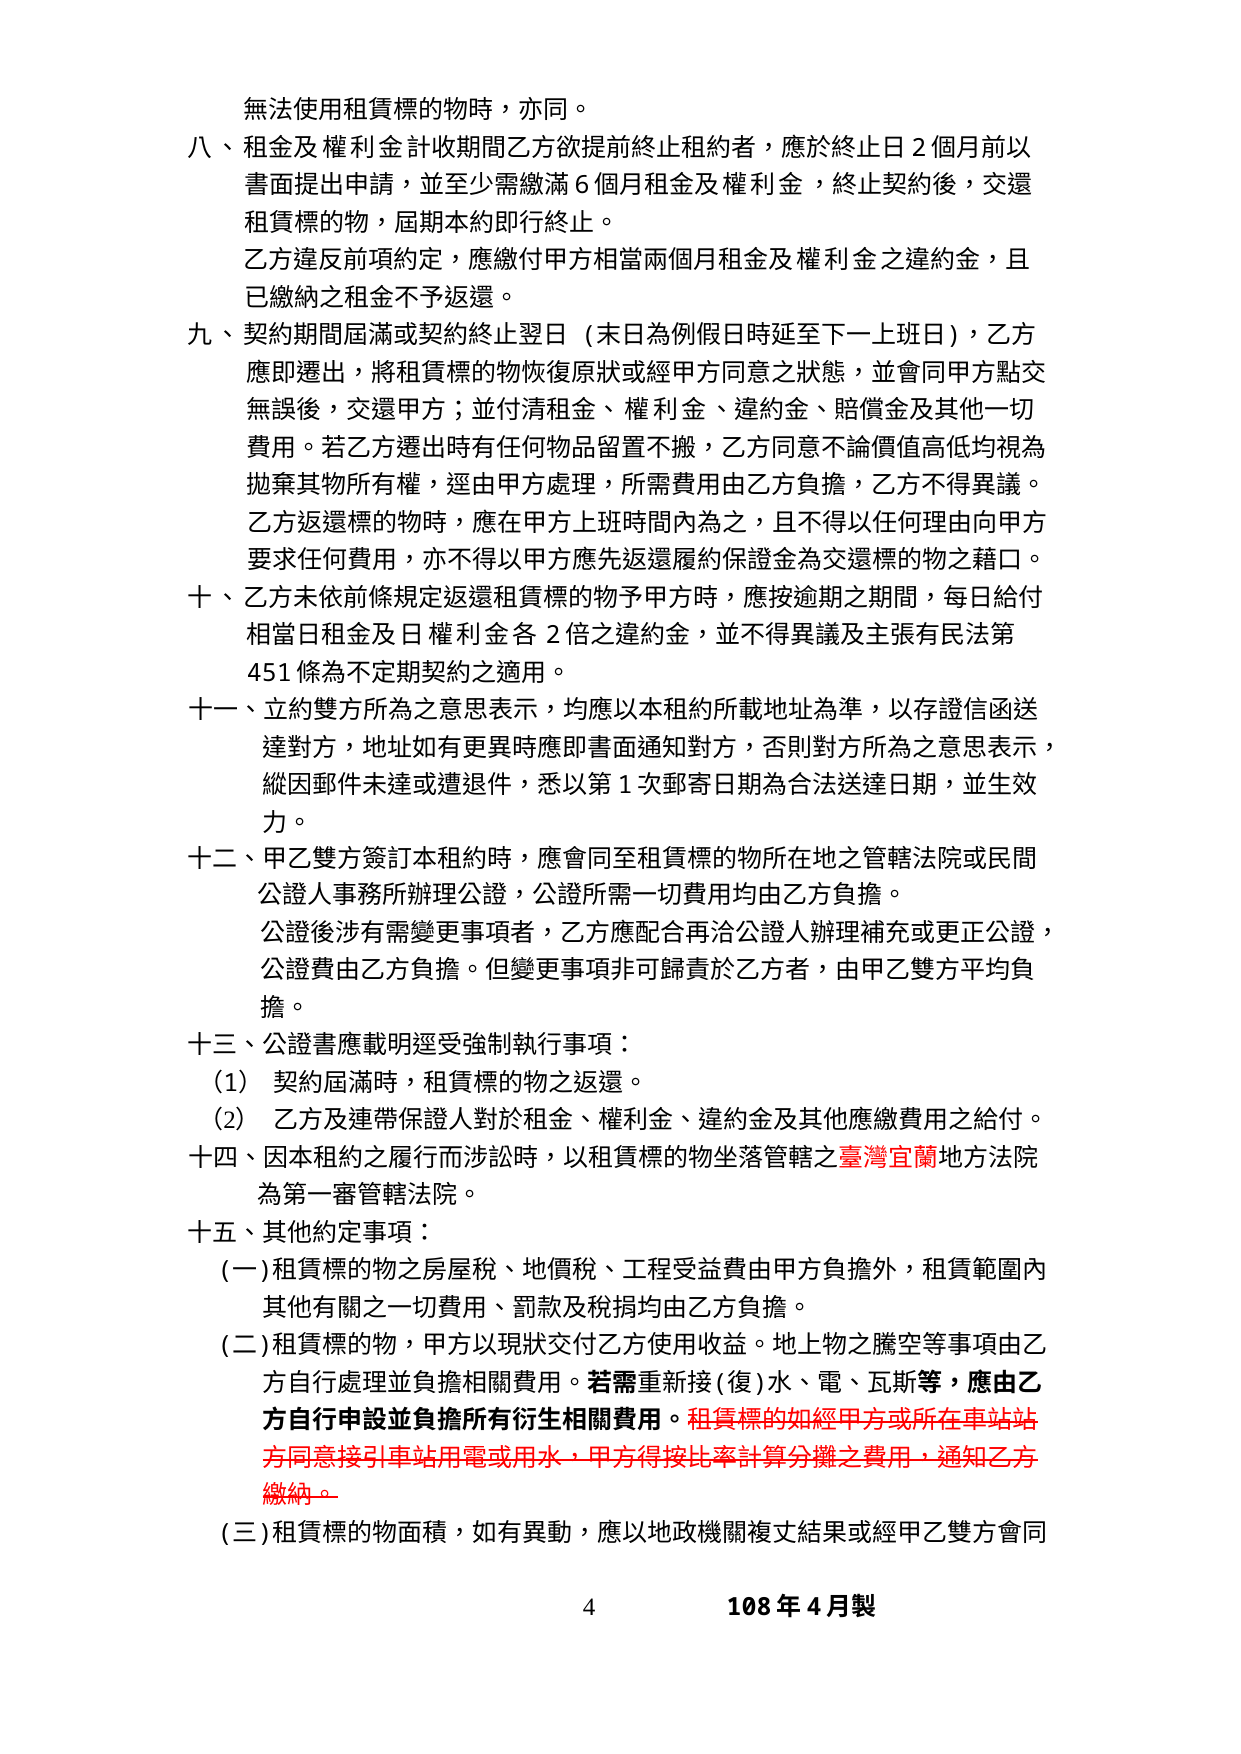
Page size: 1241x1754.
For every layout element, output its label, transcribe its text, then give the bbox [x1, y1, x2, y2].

text 十二、甲乙雙方簽訂本租約時，應會同至租賃標的物所在地之管轄法院或民間公證人事務所辦理公證，公證所需一切費用均由乙方負擔。 [187, 839, 1053, 911]
text (三)租賃標的物面積，如有異動，應以地政機關複丈結果或經甲乙雙方會同 [187, 1511, 1053, 1549]
list 乙方及連帶保證人對於租金、權利金、違約金及其他應繳費用之給付。 [198, 1099, 1047, 1136]
text 十四、因本租約之履行而涉訟時，以租賃標的物坐落管轄之臺灣宜蘭地方法院為第一審管轄法院。 [189, 1136, 1053, 1211]
text 十三、公證書應載明逕受強制執行事項： [187, 1024, 1053, 1061]
text 無法使用租賃標的物時，亦同。 [244, 89, 1047, 126]
text 乙方返還標的物時，應在甲方上班時間內為之，且不得以任何理由向甲方要求任何費用，亦不得以甲方應先返還履約保證金為交還標的物之藉口。 [247, 501, 1053, 576]
text 十、乙方未依前條規定返還租賃標的物予甲方時，應按逾期之期間，每日給付相當日租金及日權利金各2倍之違約金，並不得異議及主張有民法第451條為不定期契約之適用。 [187, 576, 1053, 689]
text 乙方違反前項約定，應繳付甲方相當兩個月租金及權利金之違約金，且已繳納之租金不予返還。 [243, 239, 1053, 314]
text 十一、立約雙方所為之意思表示，均應以本租約所載地址為準，以存證信函送達對方，地址如有更異時應即書面通知對方，否則對方所為之意思表示，縱因郵件未達或遭退件，悉以第1次郵寄日期為合法送達日期，並生效力。 [189, 689, 1053, 839]
text 八、租金及權利金計收期間乙方欲提前終止租約者，應於終止日2個月前以書面提出申請，並至少需繳滿6個月租金及權利金，終止契約後，交還租賃標的物，屆期本約即行終止。 [187, 126, 1053, 239]
text 九、契約期間屆滿或契約終止翌日 (末日為例假日時延至下一上班日)，乙方應即遷出，將租賃標的物恢復原狀或經甲方同意之狀態，並會同甲方點交無誤後，交還甲方；並付清租金、權利金、違約金、賠償金及其他一切費用。若乙方遷出時有任何物品留置不搬，乙方同意不論價值高低均視為拋棄其物所有權，逕由甲方處理，所需費用由乙方負擔，乙方不得異議。 [187, 314, 1053, 501]
text (二)租賃標的物，甲方以現狀交付乙方使用收益。地上物之騰空等事項由乙方自行處理並負擔相關費用。若需重新接(復)水、電、瓦斯等，應由乙方自行申設並負擔所有衍生相關費用。租賃標的如經甲方或所在車站站方同意接引車站用電或用水，甲方得按比率計算分攤之費用，通知乙方繳納。 [187, 1324, 1053, 1511]
text 公證後涉有需變更事項者，乙方應配合再洽公證人辦理補充或更正公證，公證費由乙方負擔。但變更事項非可歸責於乙方者，由甲乙雙方平均負擔。 [260, 911, 1053, 1024]
text 十五、其他約定事項： [187, 1211, 1053, 1249]
text (一)租賃標的物之房屋稅、地價稅、工程受益費由甲方負擔外，租賃範圍內其他有關之一切費用、罰款及稅捐均由乙方負擔。 [187, 1249, 1053, 1324]
list 契約屆滿時，租賃標的物之返還。 [198, 1061, 1047, 1099]
